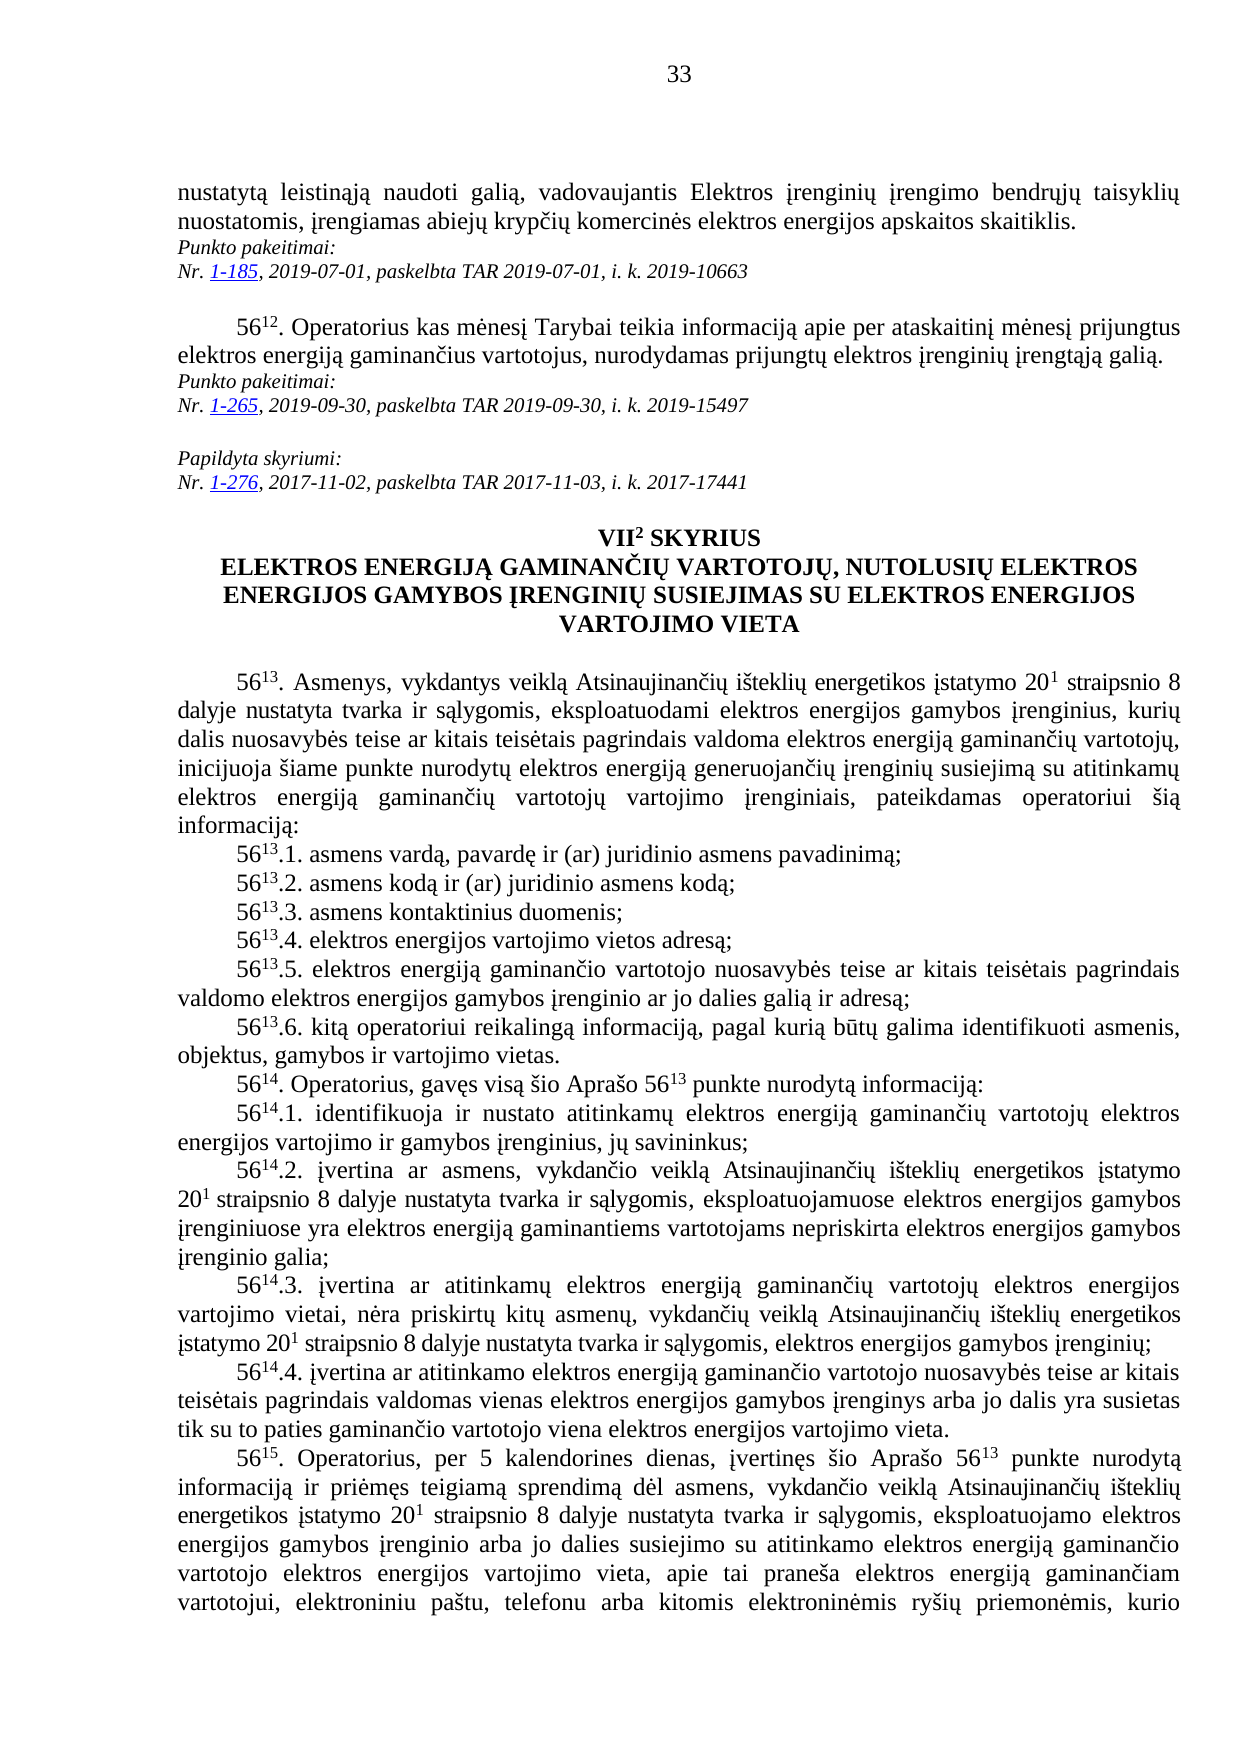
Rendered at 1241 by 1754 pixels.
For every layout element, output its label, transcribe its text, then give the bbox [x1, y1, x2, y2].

text Nr. 1-185, 2019-07-01, paskelbta TAR 2019-07-01, i. k. 2019-10663 [177, 259, 1181, 283]
text 5613.3. asmens kontaktinius duomenis; [177, 897, 1181, 925]
text 5614.2. įvertina ar asmens, vykdančio veiklą Atsinaujinančių išteklių energetikos įstatymo 201 straipsnio 8 dalyje nustatyta tvarka ir sąlygomis, eksploatuojamuose elektros energijos gamybos įrenginiuose yra elektros energiją gaminantiems vartotojams nepriskirta elektros energijos gamybos įrenginio galia; [177, 1155, 1181, 1270]
text 5613.2. asmens kodą ir (ar) juridinio asmens kodą; [177, 868, 1181, 897]
text 5614.4. įvertina ar atitinkamo elektros energiją gaminančio vartotojo nuosavybės teise ar kitais teisėtais pagrindais valdomas vienas elektros energijos gamybos įrenginys arba jo dalis yra susietas tik su to paties gaminančio vartotojo viena elektros energijos vartojimo vieta. [177, 1357, 1181, 1443]
text Papildyta skyriumi: [177, 446, 1181, 470]
text VII2 SKYRIUS [177, 523, 1181, 552]
text 5615. Operatorius, per 5 kalendorines dienas, įvertinęs šio Aprašo 5613 punkte nurodytą informaciją ir priėmęs teigiamą sprendimą dėl asmens, vykdančio veiklą Atsinaujinančių išteklių energetikos įstatymo 201 straipsnio 8 dalyje nustatyta tvarka ir sąlygomis, eksploatuojamo elektros energijos gamybos įrenginio arba jo dalies susiejimo su atitinkamo elektros energiją gaminančio vartotojo elektros energijos vartojimo vieta, apie tai praneša elektros energiją gaminančiam vartotojui, elektroniniu paštu, telefonu arba kitomis elektroninėmis ryšių priemonėmis, kurio [177, 1443, 1181, 1615]
text Nr. 1-276, 2017-11-02, paskelbta TAR 2017-11-03, i. k. 2017-17441 [177, 470, 1181, 494]
text nustatytą leistinąją naudoti galią, vadovaujantis Elektros įrenginių įrengimo bendrųjų taisyklių nuostatomis, įrengiamas abiejų krypčių komercinės elektros energijos apskaitos skaitiklis. [177, 177, 1181, 235]
text 5614.3. įvertina ar atitinkamų elektros energiją gaminančių vartotojų elektros energijos vartojimo vietai, nėra priskirtų kitų asmenų, vykdančių veiklą Atsinaujinančių išteklių energetikos įstatymo 201 straipsnio 8 dalyje nustatyta tvarka ir sąlygomis, elektros energijos gamybos įrenginių; [177, 1270, 1181, 1357]
text Punkto pakeitimai: [177, 369, 1181, 393]
text 5613.5. elektros energiją gaminančio vartotojo nuosavybės teise ar kitais teisėtais pagrindais valdomo elektros energijos gamybos įrenginio ar jo dalies galią ir adresą; [177, 954, 1181, 1012]
text 5613.1. asmens vardą, pavardę ir (ar) juridinio asmens pavadinimą; [177, 839, 1181, 868]
text 5613. Asmenys, vykdantys veiklą Atsinaujinančių išteklių energetikos įstatymo 201 straipsnio 8 dalyje nustatyta tvarka ir sąlygomis, eksploatuodami elektros energijos gamybos įrenginius, kurių dalis nuosavybės teise ar kitais teisėtais pagrindais valdoma elektros energiją gaminančių vartotojų, inicijuoja šiame punkte nurodytų elektros energiją generuojančių įrenginių susiejimą su atitinkamų elektros energiją gaminančių vartotojų vartojimo įrenginiais, pateikdamas operatoriui šią informaciją: [177, 667, 1181, 839]
text 5612. Operatorius kas mėnesį Tarybai teikia informaciją apie per ataskaitinį mėnesį prijungtus elektros energiją gaminančius vartotojus, nurodydamas prijungtų elektros įrenginių įrengtąją galią. [177, 312, 1181, 369]
text 5613.6. kitą operatoriui reikalingą informaciją, pagal kurią būtų galima identifikuoti asmenis, objektus, gamybos ir vartojimo vietas. [177, 1012, 1181, 1069]
text 5614.1. identifikuoja ir nustato atitinkamų elektros energiją gaminančių vartotojų elektros energijos vartojimo ir gamybos įrenginius, jų savininkus; [177, 1098, 1181, 1155]
text 5613.4. elektros energijos vartojimo vietos adresą; [177, 925, 1181, 954]
text ELEKTROS ENERGIJĄ GAMINANČIŲ VARTOTOJŲ, NUTOLUSIŲ ELEKTROS ENERGIJOS GAMYBOS ĮRENGINIŲ SUSIEJIMAS SU ELEKTROS ENERGIJOS VARTOJIMO VIETA [177, 552, 1181, 638]
text 5614. Operatorius, gavęs visą šio Aprašo 5613 punkte nurodytą informaciją: [177, 1069, 1181, 1098]
text Nr. 1-265, 2019-09-30, paskelbta TAR 2019-09-30, i. k. 2019-15497 [177, 393, 1181, 417]
text Punkto pakeitimai: [177, 235, 1181, 259]
